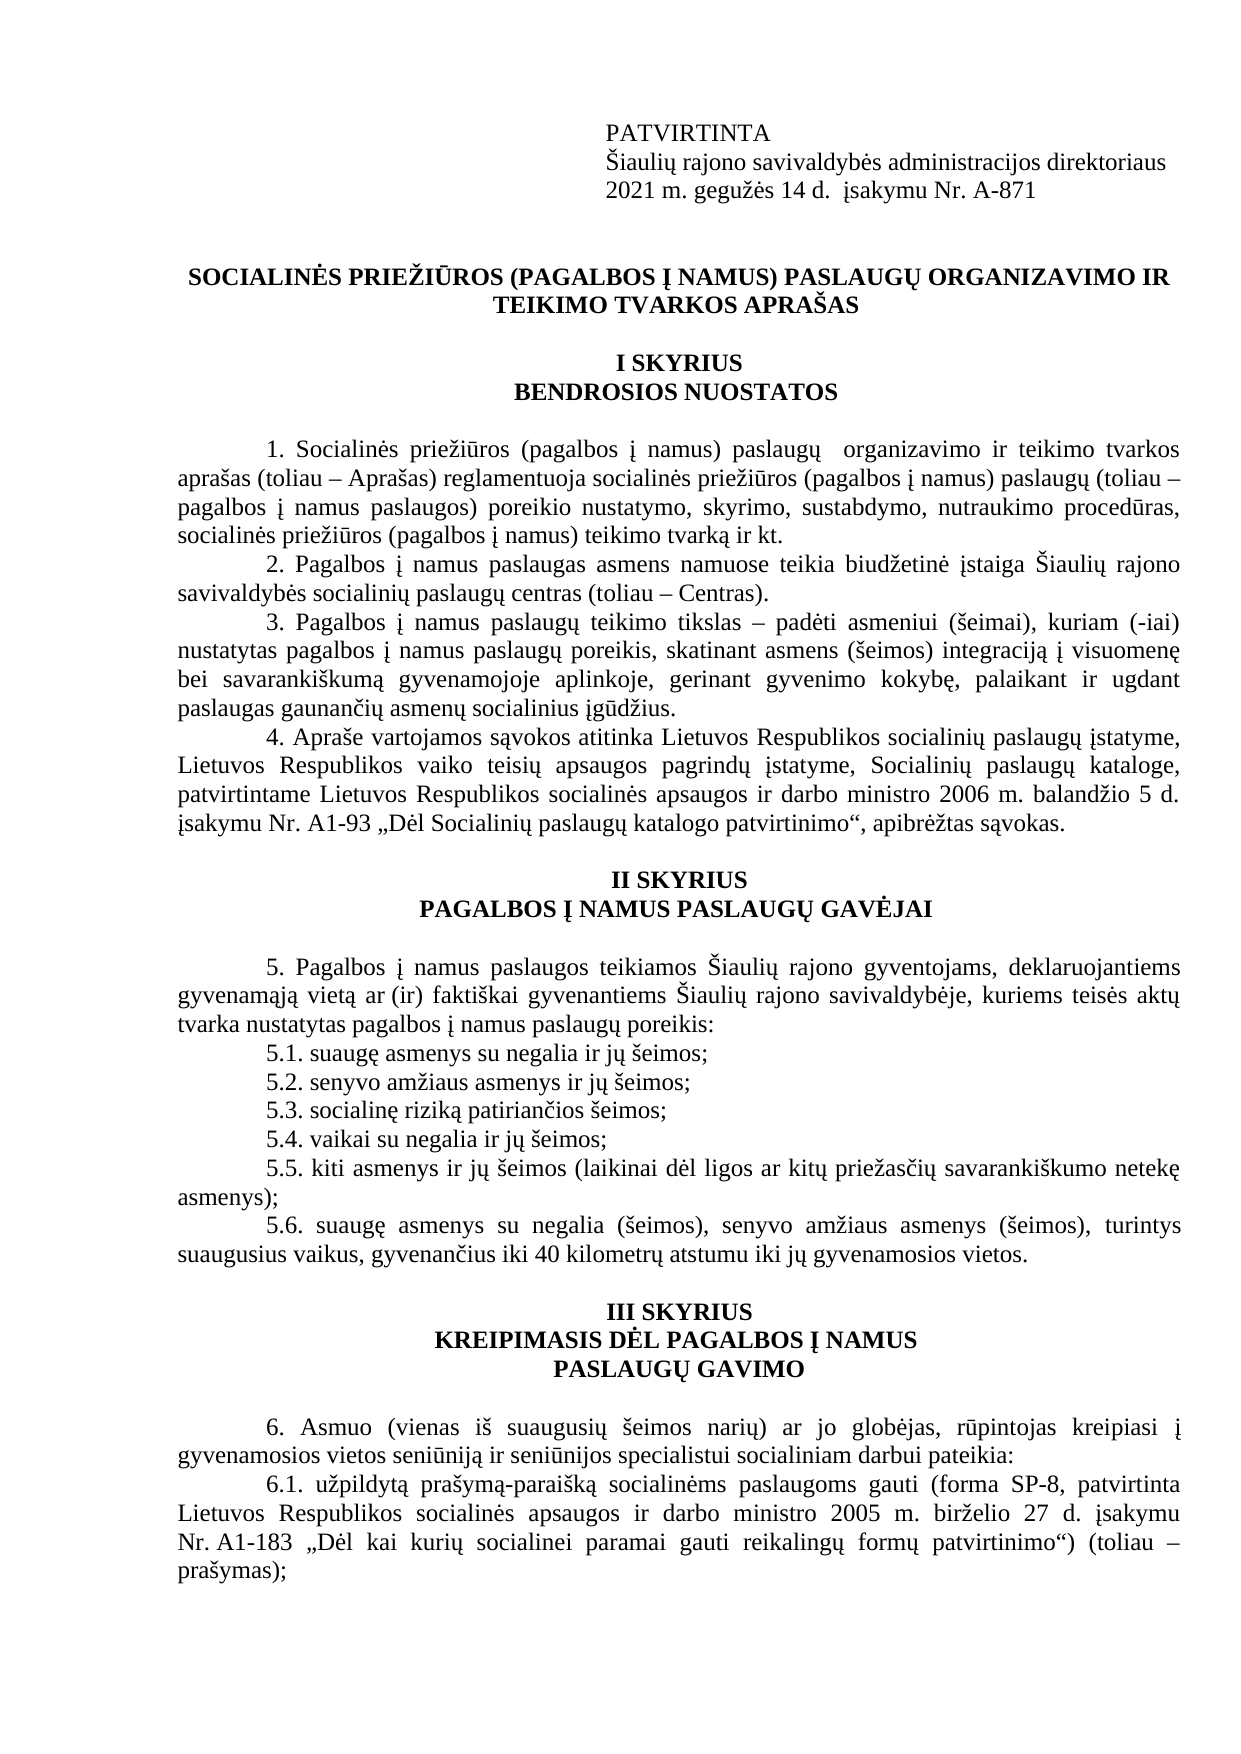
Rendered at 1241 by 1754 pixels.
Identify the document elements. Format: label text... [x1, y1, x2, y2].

text BENDROSIOS NUOSTATOS [177, 377, 1181, 406]
text 2021 m. gegužės 14 d. įsakymu Nr. A-871 [605, 176, 1181, 204]
text SOCIALINĖS PRIEŽIŪROS (PAGALBOS Į NAMUS) PASLAUGŲ ORGANIZAVIMO IR [177, 262, 1181, 291]
text 2. Pagalbos į namus paslaugas asmens namuose teikia biudžetinė įstaiga Šiaulių rajono savivaldybės socialinių paslaugų centras (toliau – Centras). [177, 549, 1181, 607]
text 5.4. vaikai su negalia ir jų šeimos; [177, 1124, 1181, 1153]
text PAGALBOS Į NAMUS PASLAUGŲ GAVĖJAI [177, 894, 1181, 923]
text TEIKIMO TVARKOS APRAŠAS [177, 291, 1181, 319]
text 3. Pagalbos į namus paslaugų teikimo tikslas – padėti asmeniui (šeimai), kuriam (-iai) nustatytas pagalbos į namus paslaugų poreikis, skatinant asmens (šeimos) integraciją į visuomenę bei savarankiškumą gyvenamojoje aplinkoje, gerinant gyvenimo kokybę, palaikant ir ugdant paslaugas gaunančių asmenų socialinius įgūdžius. [177, 607, 1181, 722]
text 5.3. socialinę riziką patiriančios šeimos; [177, 1096, 1181, 1124]
text I SKYRIUS [177, 348, 1181, 377]
text 4. Apraše vartojamos sąvokos atitinka Lietuvos Respublikos socialinių paslaugų įstatyme, Lietuvos Respublikos vaiko teisių apsaugos pagrindų įstatyme, Socialinių paslaugų kataloge, patvirtintame Lietuvos Respublikos socialinės apsaugos ir darbo ministro 2006 m. balandžio 5 d. įsakymu Nr. A1-93 „Dėl Socialinių paslaugų katalogo patvirtinimo“, apibrėžtas sąvokas. [177, 722, 1181, 837]
text 6. Asmuo (vienas iš suaugusių šeimos narių) ar jo globėjas, rūpintojas kreipiasi į gyvenamosios vietos seniūniją ir seniūnijos specialistui socialiniam darbui pateikia: [177, 1412, 1181, 1469]
text 5.6. suaugę asmenys su negalia (šeimos), senyvo amžiaus asmenys (šeimos), turintys suaugusius vaikus, gyvenančius iki 40 kilometrų atstumu iki jų gyvenamosios vietos. [177, 1211, 1181, 1268]
text 5.1. suaugę asmenys su negalia ir jų šeimos; [177, 1038, 1181, 1067]
text 6.1. užpildytą prašymą-paraišką socialinėms paslaugoms gauti (forma SP-8, patvirtinta Lietuvos Respublikos socialinės apsaugos ir darbo ministro 2005 m. birželio 27 d. įsakymu Nr. A1‑183 „Dėl kai kurių socialinei paramai gauti reikalingų formų patvirtinimo“) (toliau – prašymas); [177, 1469, 1181, 1584]
text Šiaulių rajono savivaldybės administracijos direktoriaus [605, 147, 1181, 176]
text 5. Pagalbos į namus paslaugos teikiamos Šiaulių rajono gyventojams, deklaruojantiems gyvenamąją vietą ar (ir) faktiškai gyvenantiems Šiaulių rajono savivaldybėje, kuriems teisės aktų tvarka nustatytas pagalbos į namus paslaugų poreikis: [177, 952, 1181, 1038]
text KREIPIMASIS DĖL PAGALBOS Į NAMUS [177, 1326, 1181, 1354]
text PASLAUGŲ GAVIMO [177, 1354, 1181, 1383]
text II SKYRIUS [177, 866, 1181, 894]
text 5.5. kiti asmenys ir jų šeimos (laikinai dėl ligos ar kitų priežasčių savarankiškumo netekę asmenys); [177, 1153, 1181, 1211]
text PATVIRTINTA [177, 118, 1181, 147]
text 5.2. senyvo amžiaus asmenys ir jų šeimos; [177, 1067, 1181, 1096]
text 1. Socialinės priežiūros (pagalbos į namus) paslaugų organizavimo ir teikimo tvarkos aprašas (toliau – Aprašas) reglamentuoja socialinės priežiūros (pagalbos į namus) paslaugų (toliau – pagalbos į namus paslaugos) poreikio nustatymo, skyrimo, sustabdymo, nutraukimo procedūras, socialinės priežiūros (pagalbos į namus) teikimo tvarką ir kt. [177, 434, 1181, 549]
text III SKYRIUS [177, 1297, 1181, 1326]
